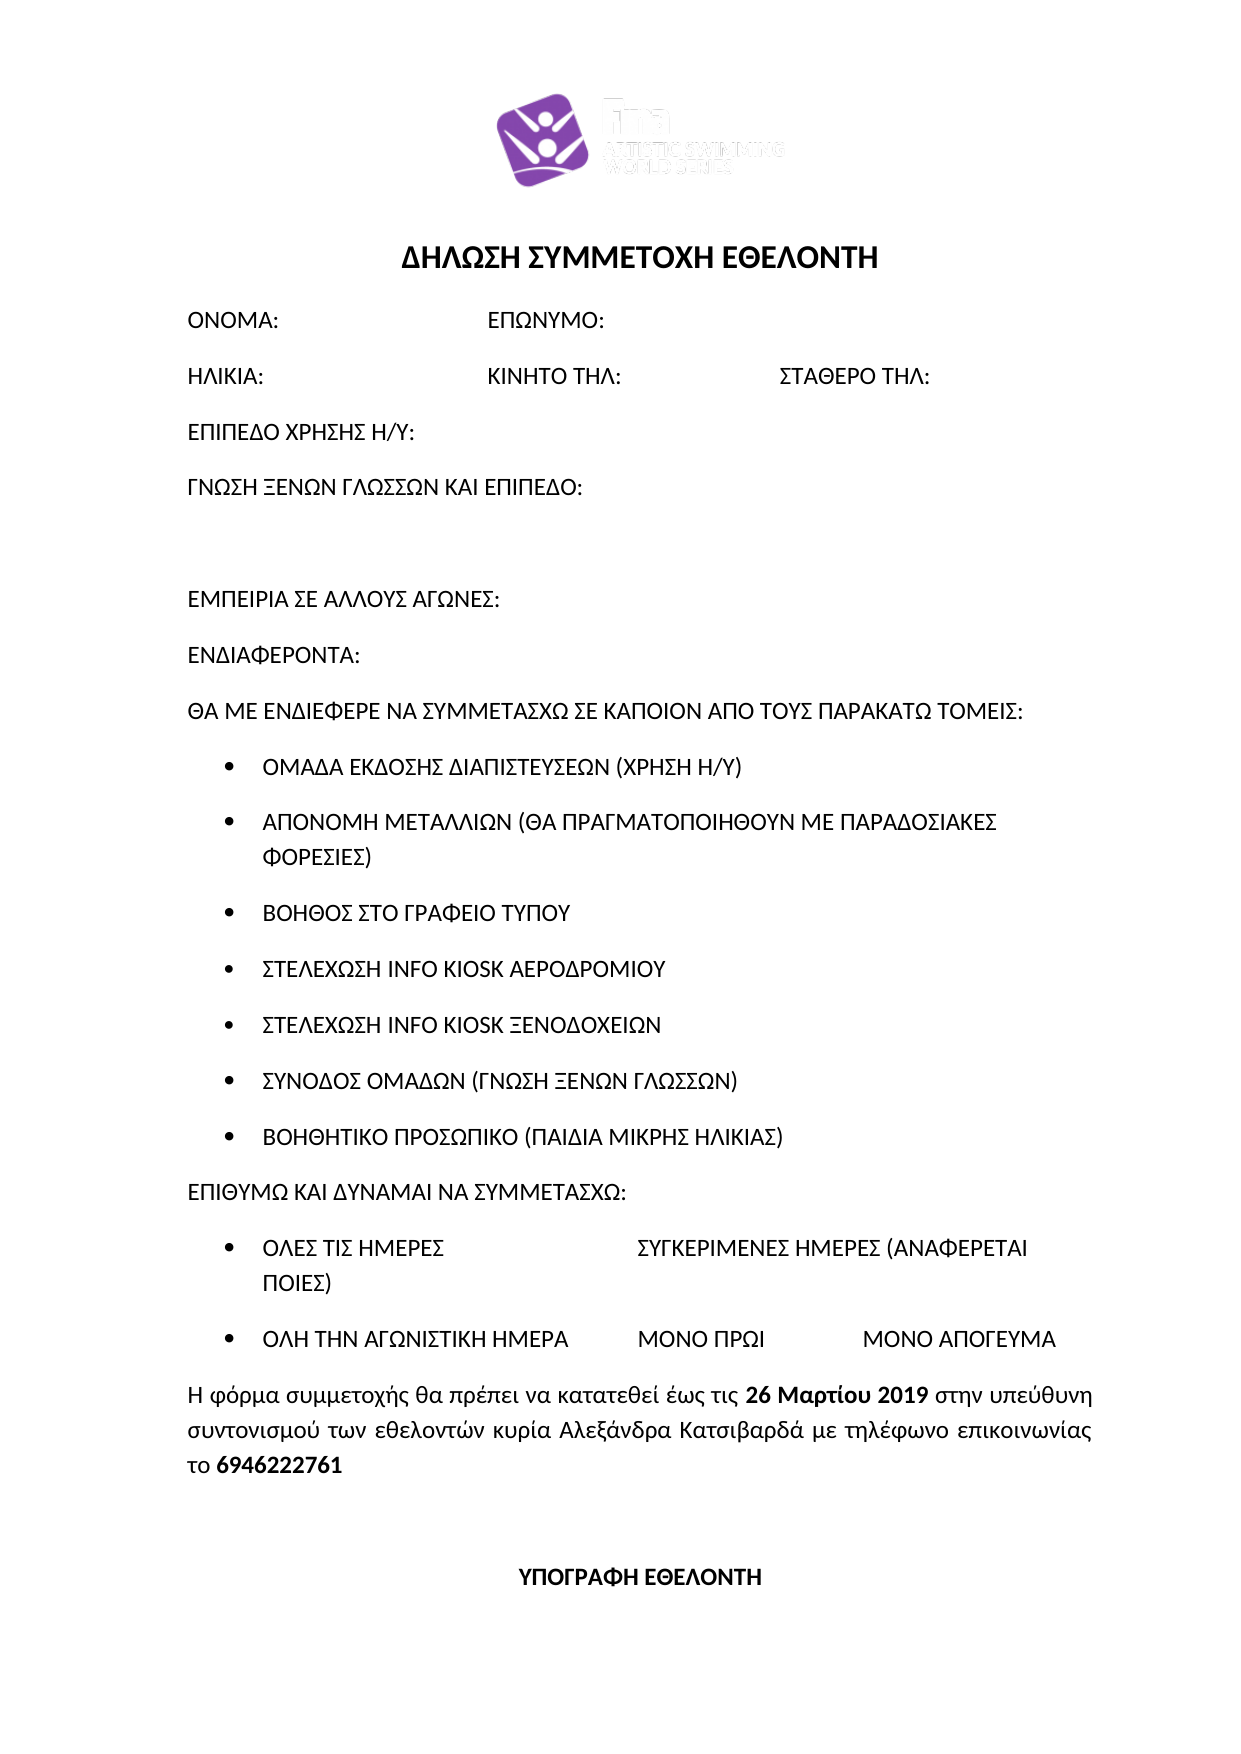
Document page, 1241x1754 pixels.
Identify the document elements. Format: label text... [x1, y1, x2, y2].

text ΕΠΙΘΥΜΩ ΚΑΙ ΔΥΝΑΜΑΙ ΝΑ ΣΥΜΜΕΤΑΣΧΩ: [187, 1176, 1093, 1207]
text ΗΛΙΚΙΑ: ΚΙΝΗΤΟ ΤΗΛ: ΣΤΑΘΕΡΟ ΤΗΛ: [187, 360, 1093, 390]
list ΣΤΕΛΕΧΩΣΗ INFO KIOSK ΑΕΡΟΔΡΟΜΙΟΥ [225, 953, 1093, 984]
list ΑΠΟΝΟΜΗ ΜΕΤΑΛΛΙΩΝ (ΘΑ ΠΡΑΓΜΑΤΟΠΟΙΗΘΟΥΝ ΜΕ ΠΑΡΑΔΟΣΙΑΚΕΣ ΦΟΡΕΣΙΕΣ) [225, 806, 1093, 872]
text ΕΜΠΕΙΡΙΑ ΣΕ ΑΛΛΟΥΣ ΑΓΩΝΕΣ: [187, 583, 1093, 614]
text ΕΠΙΠΕΔΟ ΧΡΗΣΗΣ Η/Υ: [187, 416, 1093, 446]
text ΔΗΛΩΣΗ ΣΥΜΜΕΤΟΧΗ ΕΘΕΛΟΝΤΗ [187, 236, 1093, 277]
text ΥΠΟΓΡΑΦΗ ΕΘΕΛΟΝΤΗ [187, 1561, 1093, 1591]
text ΓΝΩΣΗ ΞΕΝΩΝ ΓΛΩΣΣΩΝ ΚΑΙ ΕΠΙΠΕΔΟ: [187, 471, 1093, 502]
list ΟΛΕΣ ΤΙΣ ΗΜΕΡΕΣ ΣΥΓΚΕΡΙΜΕΝΕΣ ΗΜΕΡΕΣ (ΑΝΑΦΕΡΕΤΑΙ ΠΟΙΕΣ) [225, 1232, 1093, 1298]
text Η φόρμα συμμετοχής θα πρέπει να κατατεθεί έως τις 26 Μαρτίου 2019 στην υπεύθυνη συντονισμού των εθελοντών κυρία Αλεξάνδρα Κατσιβαρδά με τηλέφωνο επικοινωνίας το 6946222761 [187, 1379, 1093, 1479]
text ΘΑ ΜΕ ΕΝΔΙΕΦΕΡΕ ΝΑ ΣΥΜΜΕΤΑΣΧΩ ΣΕ ΚΑΠΟΙΟΝ ΑΠΟ ΤΟΥΣ ΠΑΡΑΚΑΤΩ ΤΟΜΕΙΣ: [187, 695, 1093, 725]
list ΣΥΝΟΔΟΣ ΟΜΑΔΩΝ (ΓΝΩΣΗ ΞΕΝΩΝ ΓΛΩΣΣΩΝ) [225, 1065, 1093, 1095]
list ΒΟΗΘΟΣ ΣΤΟ ΓΡΑΦΕΙΟ ΤΥΠΟΥ [225, 897, 1093, 928]
text ΕΝΔΙΑΦΕΡΟΝΤΑ: [187, 639, 1093, 669]
list ΣΤΕΛΕΧΩΣΗ INFO KIOSK ΞΕΝΟΔΟΧΕΙΩΝ [225, 1009, 1093, 1039]
text ΟΝΟΜΑ: ΕΠΩΝΥΜΟ: [187, 304, 1093, 334]
list ΟΜΑΔΑ ΕΚΔΟΣΗΣ ΔΙΑΠΙΣΤΕΥΣΕΩΝ (ΧΡΗΣΗ Η/Υ) [225, 751, 1093, 781]
list ΟΛΗ ΤΗΝ ΑΓΩΝΙΣΤΙΚΗ ΗΜΕΡΑ ΜΟΝΟ ΠΡΩΙ ΜΟΝΟ ΑΠΟΓΕΥΜΑ [225, 1323, 1093, 1354]
list ΒΟΗΘΗΤΙΚΟ ΠΡΟΣΩΠΙΚΟ (ΠΑΙΔΙΑ ΜΙΚΡΗΣ ΗΛΙΚΙΑΣ) [225, 1121, 1093, 1151]
